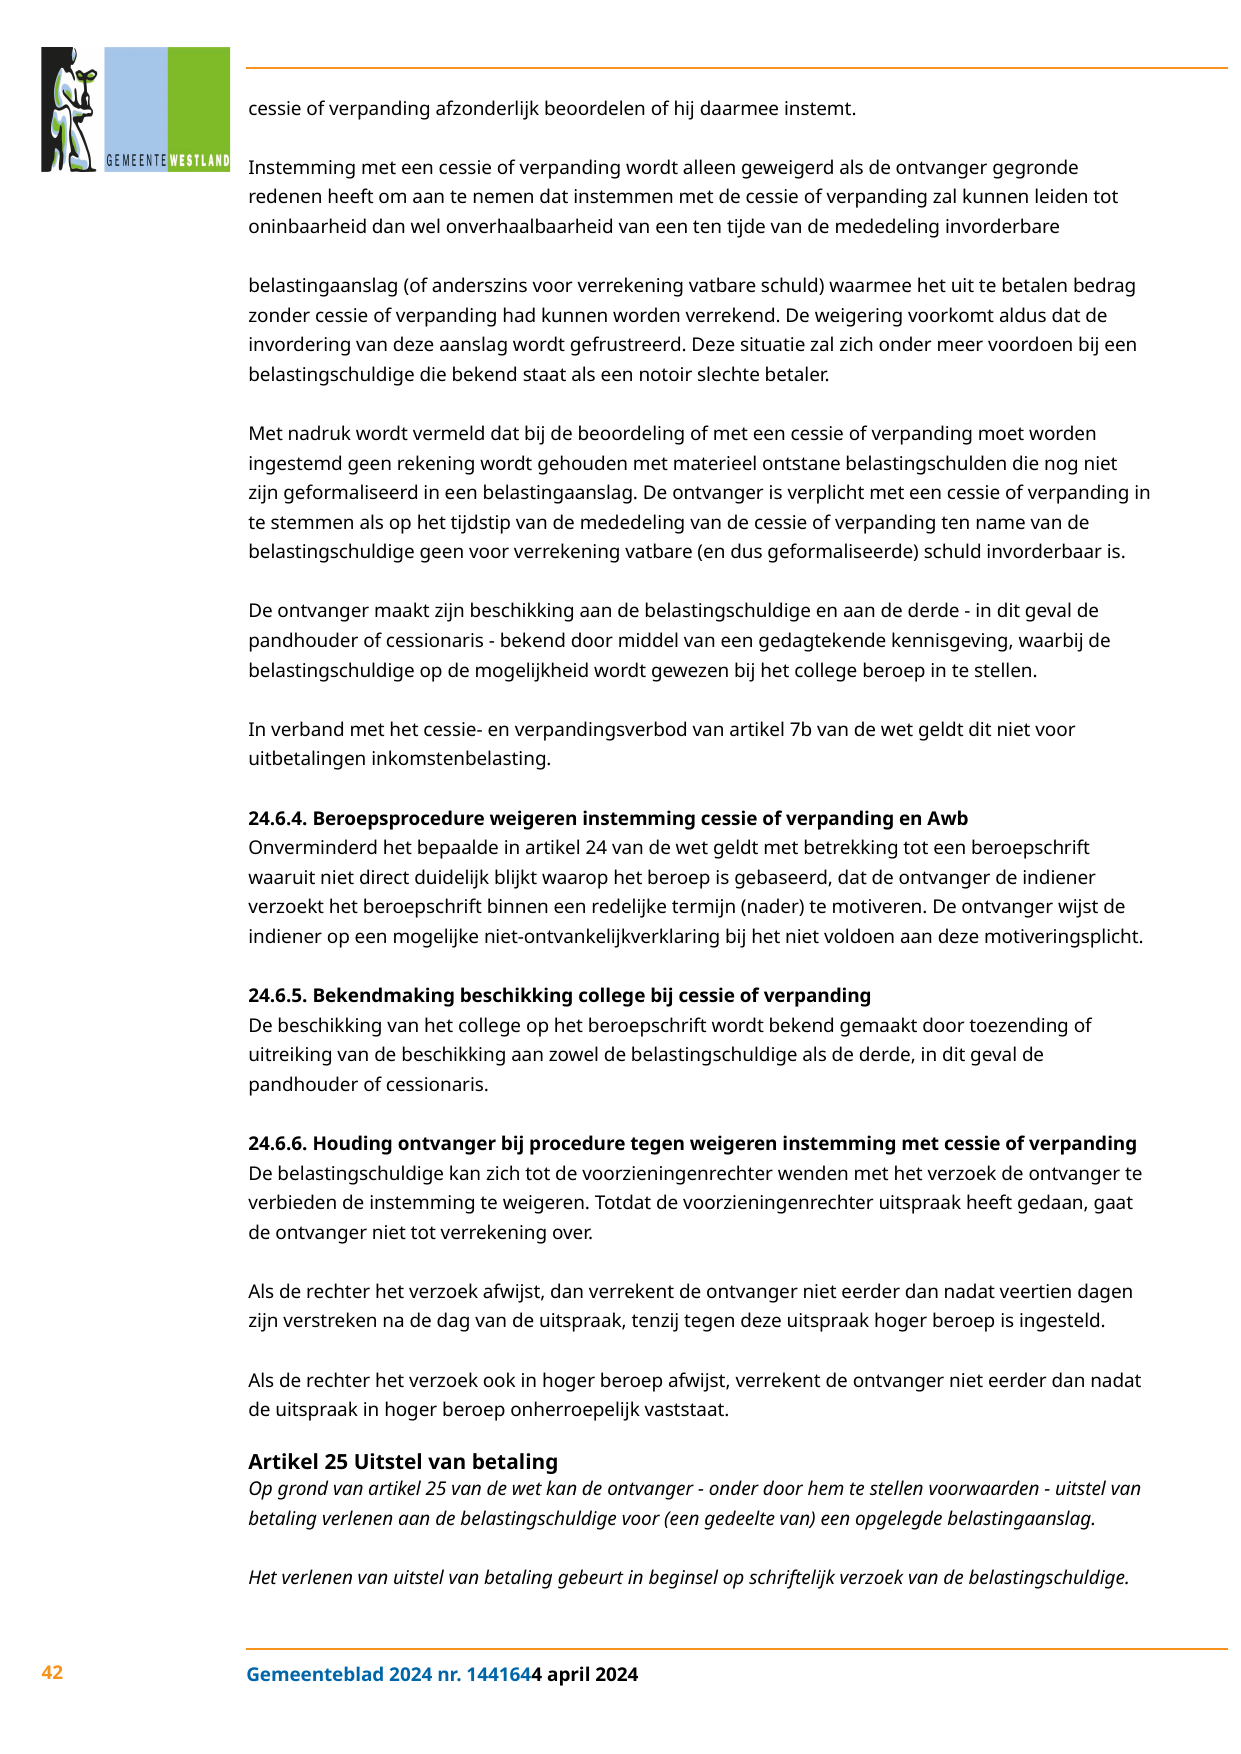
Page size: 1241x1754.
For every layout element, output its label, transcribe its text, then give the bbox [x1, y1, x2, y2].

text belastingaanslag (of anderszins voor verrekening vatbare schuld) waarmee het uit te betalen bedrag zonder cessie of verpanding had kunnen worden verrekend. De weigering voorkomt aldus dat de invordering van deze aanslag wordt gefrustreerd. Deze situatie zal zich onder meer voordoen bij een belastingschuldige die bekend staat als een notoir slechte betaler. [248, 272, 1152, 387]
text Met nadruk wordt vermeld dat bij de beoordeling of met een cessie of verpanding moet worden ingestemd geen rekening wordt gehouden met materieel ontstane belastingschulden die nog niet zijn geformaliseerd in een belastingaanslag. De ontvanger is verplicht met een cessie of verpanding in te stemmen als op het tijdstip van de mededeling van de cessie of verpanding ten name van de belastingschuldige geen voor verrekening vatbare (en dus geformaliseerde) schuld invorderbaar is. [248, 420, 1152, 564]
text Als de rechter het verzoek ook in hoger beroep afwijst, verrekent de ontvanger niet eerder dan nadat de uitspraak in hoger beroep onherroepelijk vaststaat. [248, 1367, 1152, 1422]
text Het verlenen van uitstel van betaling gebeurt in beginsel op schriftelijk verzoek van de belastingschuldige. [248, 1564, 1152, 1590]
text cessie of verpanding afzonderlijk beoordelen of hij daarmee instemt. [248, 95, 1152, 121]
text Artikel 25 Uitstel van betaling [248, 1447, 1152, 1475]
text 24.6.5. Bekendmaking beschikking college bij cessie of verpanding [248, 982, 1152, 1008]
picture [41, 47, 231, 172]
text Als de rechter het verzoek afwijst, dan verrekent de ontvanger niet eerder dan nadat veertien dagen zijn verstreken na de dag van de uitspraak, tenzij tegen deze uitspraak hoger beroep is ingesteld. [248, 1278, 1152, 1333]
text 24.6.6. Houding ontvanger bij procedure tegen weigeren instemming met cessie of verpanding [248, 1130, 1152, 1156]
text 24.6.4. Beroepsprocedure weigeren instemming cessie of verpanding en Awb [248, 805, 1152, 831]
text Op grond van artikel 25 van de wet kan de ontvanger - onder door hem te stellen voorwaarden - uitstel van betaling verlenen aan de belastingschuldige voor (een gedeelte van) een opgelegde belastingaanslag. [248, 1475, 1152, 1531]
text De belastingschuldige kan zich tot de voorzieningenrechter wenden met het verzoek de ontvanger te verbieden de instemming te weigeren. Totdat de voorzieningenrechter uitspraak heeft gedaan, gaat de ontvanger niet tot verrekening over. [248, 1160, 1152, 1245]
text De ontvanger maakt zijn beschikking aan de belastingschuldige en aan de derde - in dit geval de pandhouder of cessionaris - bekend door middel van een gedagtekende kennisgeving, waarbij de belastingschuldige op de mogelijkheid wordt gewezen bij het college beroep in te stellen. [248, 598, 1152, 683]
text In verband met het cessie- en verpandingsverbod van artikel 7b van de wet geldt dit niet voor uitbetalingen inkomstenbelasting. [248, 716, 1152, 771]
text Onverminderd het bepaalde in artikel 24 van de wet geldt met betrekking tot een beroepschrift waaruit niet direct duidelijk blijkt waarop het beroep is gebaseerd, dat de ontvanger de indiener verzoekt het beroepschrift binnen een redelijke termijn (nader) te motiveren. De ontvanger wijst de indiener op een mogelijke niet-ontvankelijkverklaring bij het niet voldoen aan deze motiveringsplicht. [248, 834, 1152, 949]
text De beschikking van het college op het beroepschrift wordt bekend gemaakt door toezending of uitreiking van de beschikking aan zowel de belastingschuldige als de derde, in dit geval de pandhouder of cessionaris. [248, 1012, 1152, 1097]
text Instemming met een cessie of verpanding wordt alleen geweigerd als de ontvanger gegronde redenen heeft om aan te nemen dat instemmen met de cessie of verpanding zal kunnen leiden tot oninbaarheid dan wel onverhaalbaarheid van een ten tijde van de mededeling invorderbare [248, 154, 1152, 239]
